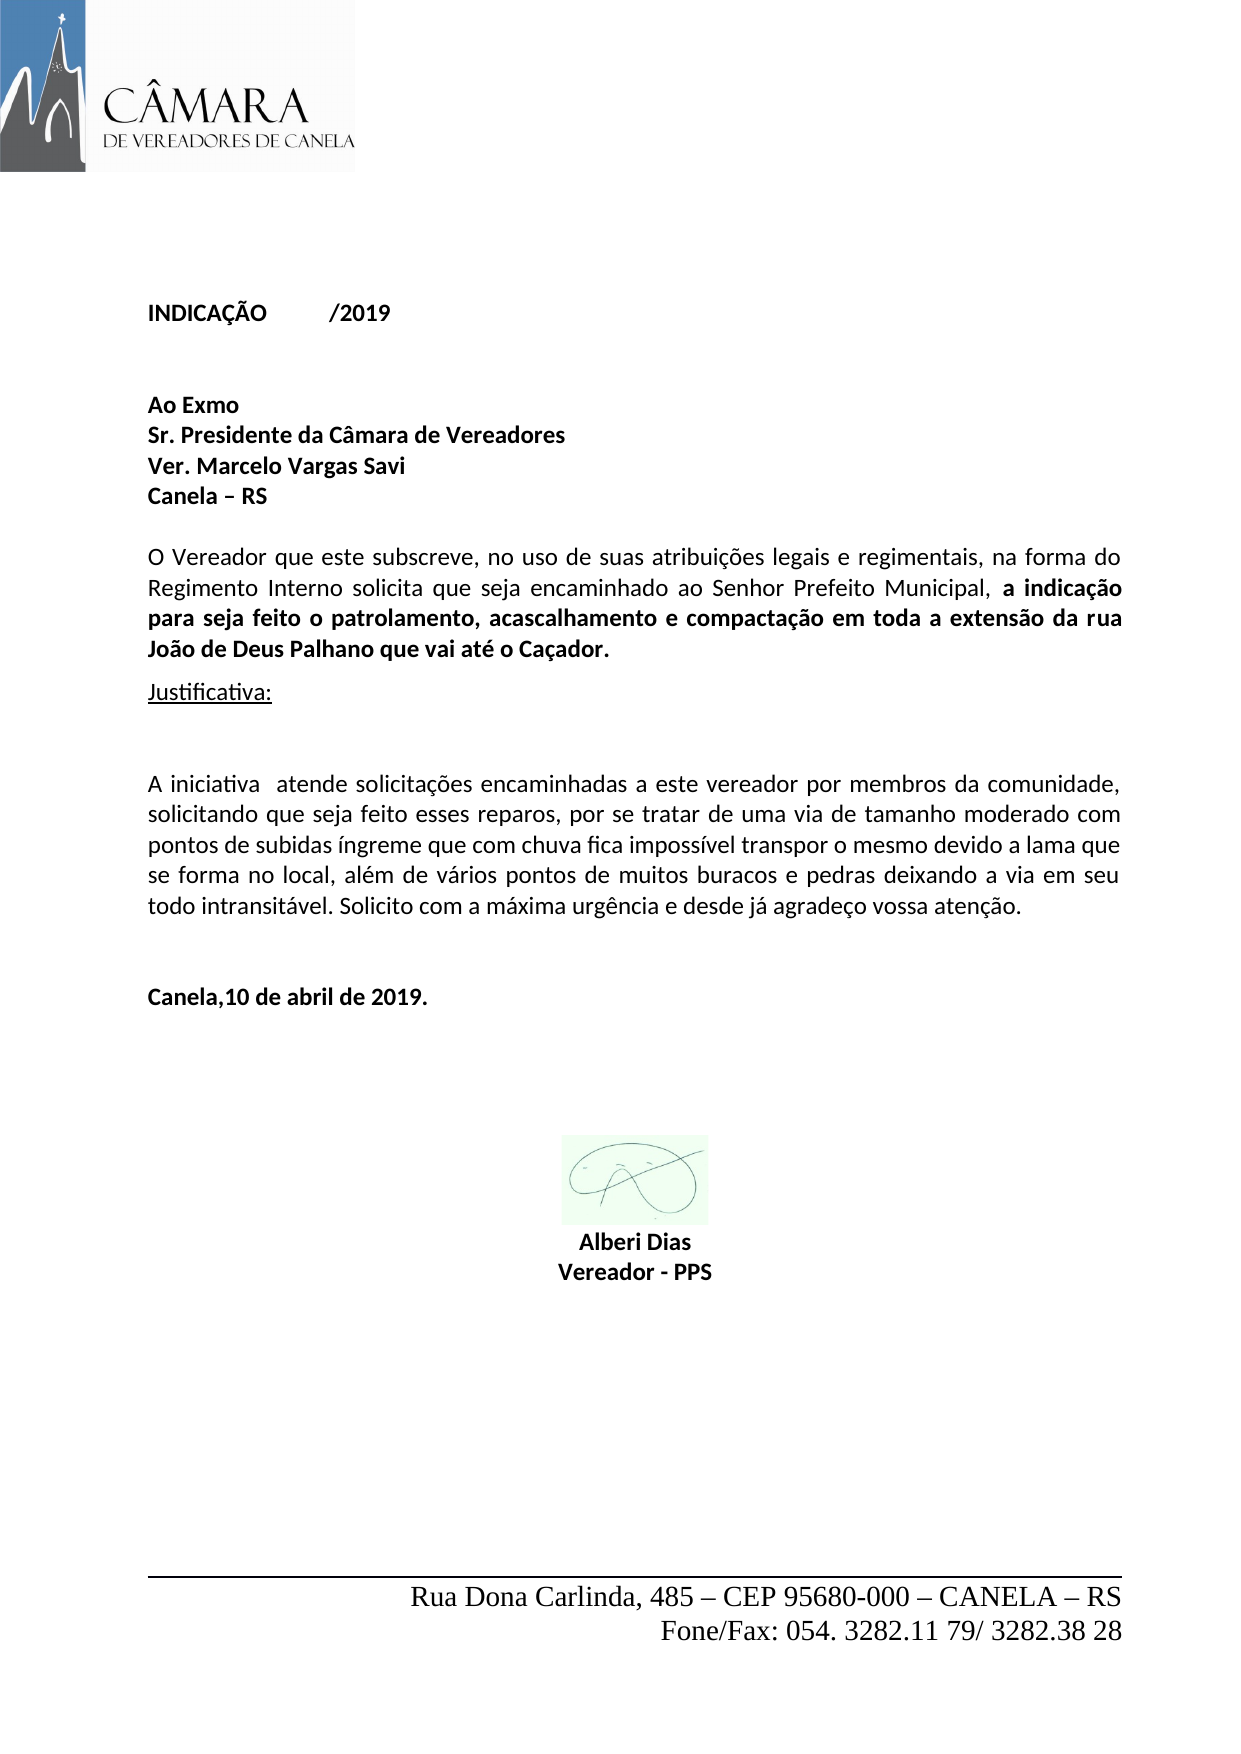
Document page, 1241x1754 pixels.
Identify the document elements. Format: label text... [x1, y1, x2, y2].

text A iniciativa atende solicitações encaminhadas a este vereador por membros da comunidade, solicitando que seja feito esses reparos, por se tratar de uma via de tamanho moderado com pontos de subidas íngreme que com chuva fica impossível transpor o mesmo devido a lama que se forma no local, além de vários pontos de muitos buracos e pedras deixando a via em seu todo intransitável. Solicito com a máxima urgência e desde já agradeço vossa atenção. [148, 768, 1122, 920]
text Justificativa: [148, 676, 1122, 707]
picture [0, 0, 355, 172]
text INDICAÇÃO /2019 [148, 297, 1122, 328]
text Sr. Presidente da Câmara de Vereadores [148, 419, 1122, 450]
text Vereador - PPS [148, 1257, 1122, 1287]
text O Vereador que este subscreve, no uso de suas atribuições legais e regimentais, na forma do Regimento Interno solicita que seja encaminhado ao Senhor Prefeito Municipal, a indicação para seja feito o patrolamento, acascalhamento e compactação em toda a extensão da rua João de Deus Palhano que vai até o Caçador. [148, 542, 1122, 664]
text Ver. Marcelo Vargas Savi [148, 450, 1122, 481]
text Ao Exmo [148, 389, 1122, 419]
text Alberi Dias [148, 1226, 1122, 1257]
text Canela,10 de abril de 2019. [148, 981, 1122, 1012]
text Canela – RS [148, 481, 1122, 511]
picture [561, 1135, 709, 1225]
